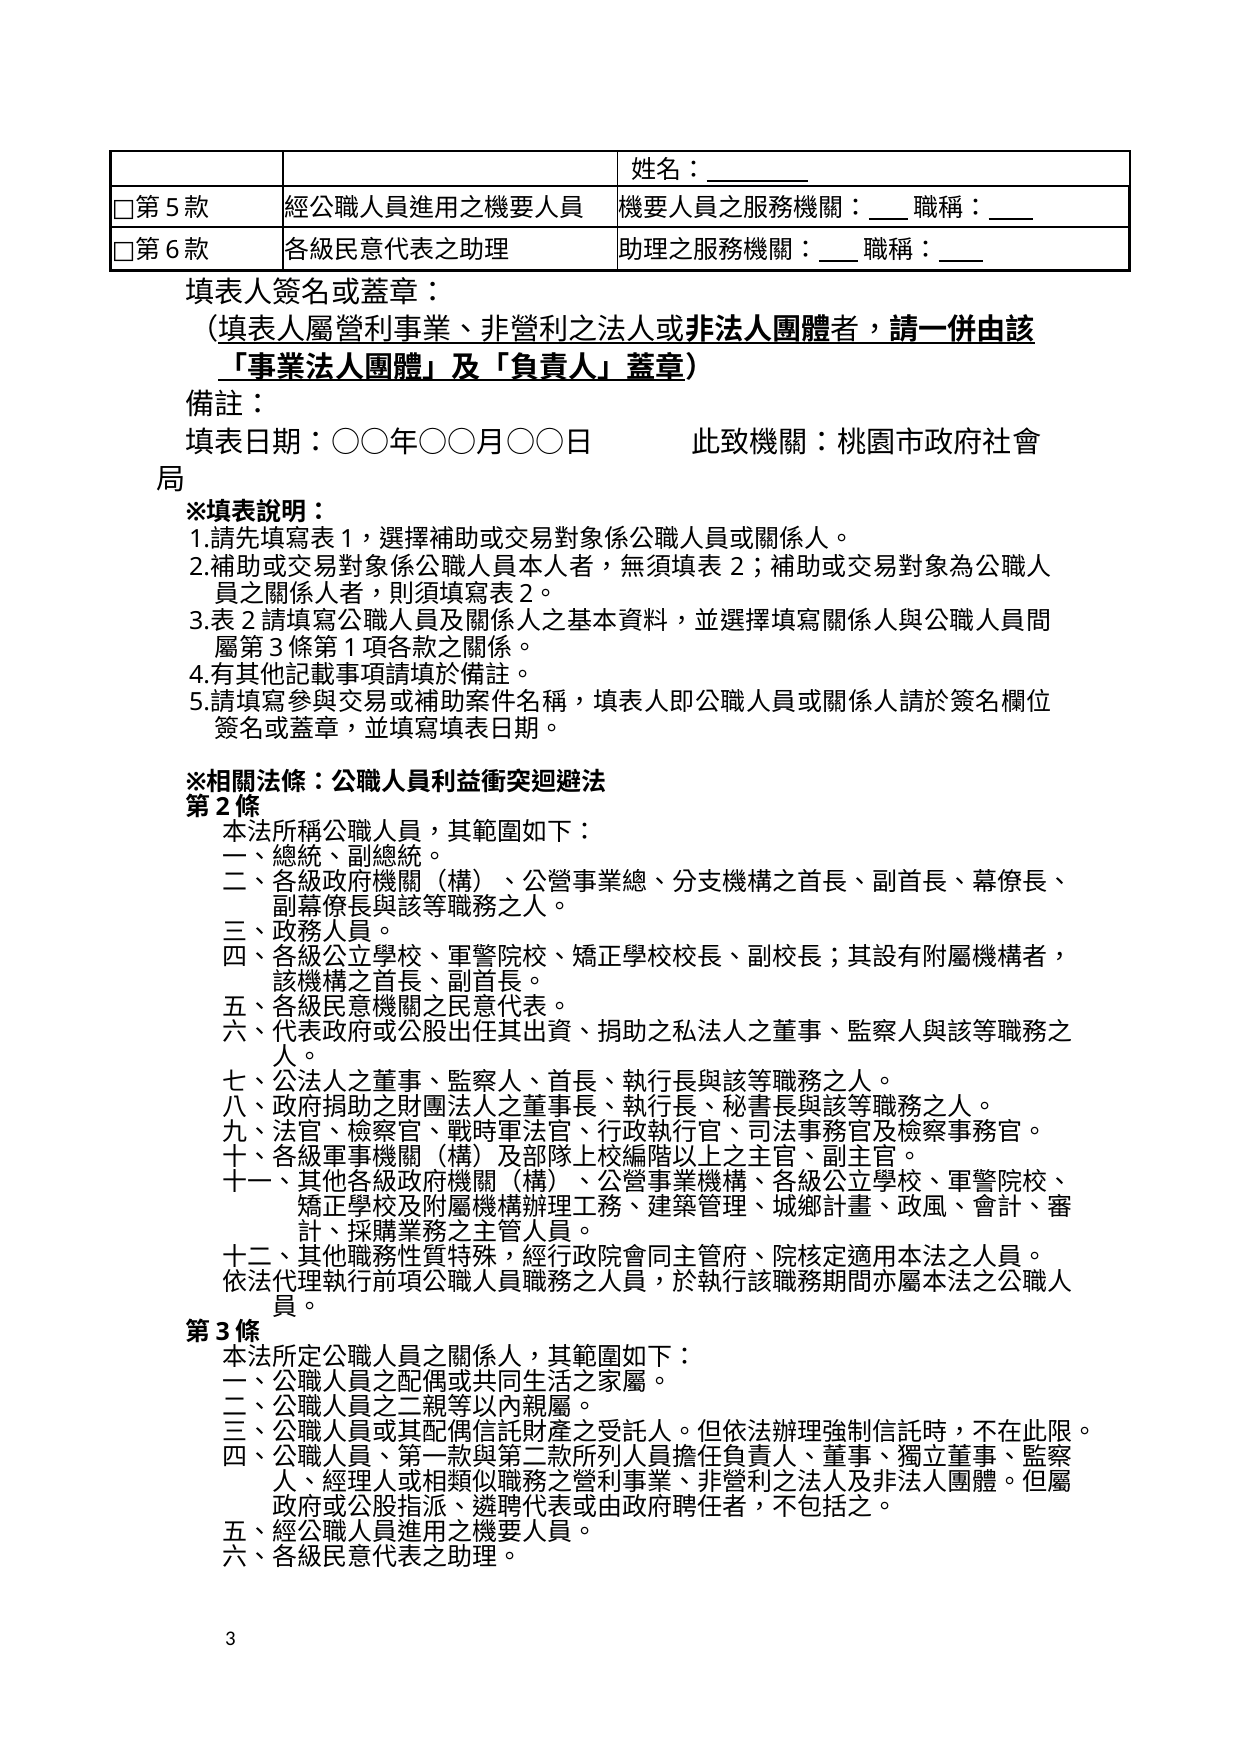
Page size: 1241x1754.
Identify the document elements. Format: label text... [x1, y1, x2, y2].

text 3.表2請填寫公職人員及關係人之基本資料，並選擇填寫關係人與公職人員間屬第3條第1項各款之關係。 [189, 607, 1053, 662]
text 4.有其他記載事項請填於備註。 [189, 662, 1053, 689]
text 本法所稱公職人員，其範圍如下： [222, 820, 1097, 845]
text 十一、其他各級政府機關（構）、公營事業機構、各級公立學校、軍警院校、矯正學校及附屬機構辦理工務、建築管理、城鄉計畫、政風、會計、審計、採購業務之主管人員。 [222, 1170, 1097, 1245]
text 二、各級政府機關（構）、公營事業總、分支機構之首長、副首長、幕僚長、副幕僚長與該等職務之人。 [222, 870, 1097, 920]
text 填表日期：○○年○○月○○日 此致機關：桃園市政府社會局 [156, 422, 1053, 497]
text （填表人屬營利事業、非營利之法人或非法人團體者，請一併由該「事業法人團體」及「負責人」蓋章） [189, 309, 1053, 384]
table_cell 機要人員之服務機關： 職稱： [618, 187, 1128, 226]
table_cell 助理之服務機關： 職稱： [618, 228, 1128, 269]
text 四、各級公立學校、軍警院校、矯正學校校長、副校長；其設有附屬機構者，該機構之首長、副首長。 [222, 945, 1097, 995]
text 六、代表政府或公股出任其出資、捐助之私法人之董事、監察人與該等職務之人。 [222, 1020, 1097, 1070]
table_cell □第5款 [112, 187, 282, 226]
table_cell □第6款 [112, 228, 282, 269]
text 第2條 [175, 795, 1038, 820]
text 本法所定公職人員之關係人，其範圍如下： [222, 1345, 1097, 1370]
text 5.請填寫參與交易或補助案件名稱，填表人即公職人員或關係人請於簽名欄位簽名或蓋章，並填寫填表日期。 [189, 689, 1053, 743]
text 填表人簽名或蓋章： [156, 272, 1053, 309]
text 一、公職人員之配偶或共同生活之家屬。 [222, 1370, 1097, 1395]
text 十、各級軍事機關（構）及部隊上校編階以上之主官、副主官。 [222, 1145, 1097, 1170]
text 七、公法人之董事、監察人、首長、執行長與該等職務之人。 [222, 1070, 1097, 1095]
text 三、公職人員或其配偶信託財產之受託人。但依法辦理強制信託時，不在此限。 [222, 1420, 1097, 1445]
text 1.請先填寫表1，選擇補助或交易對象係公職人員或關係人。 [189, 526, 1053, 553]
text 二、公職人員之二親等以內親屬。 [222, 1395, 1097, 1420]
table_cell [112, 152, 282, 185]
text 2.補助或交易對象係公職人員本人者，無須填表2；補助或交易對象為公職人員之關係人者，則須填寫表2。 [189, 553, 1053, 607]
text 第3條 [175, 1320, 1038, 1345]
text 九、法官、檢察官、戰時軍法官、行政執行官、司法事務官及檢察事務官。 [222, 1120, 1097, 1145]
table_cell 姓名： [618, 152, 1129, 185]
table_cell [284, 152, 617, 185]
text 五、經公職人員進用之機要人員。 [222, 1520, 1097, 1545]
text 三、政務人員。 [222, 920, 1097, 945]
text 依法代理執行前項公職人員職務之人員，於執行該職務期間亦屬本法之公職人員。 [222, 1270, 1097, 1320]
text ※填表說明： [175, 497, 1038, 526]
table_cell 各級民意代表之助理 [284, 228, 617, 269]
text 四、公職人員、第一款與第二款所列人員擔任負責人、董事、獨立董事、監察人、經理人或相類似職務之營利事業、非營利之法人及非法人團體。但屬政府或公股指派、遴聘代表或由政府聘任者，不包括之。 [222, 1445, 1097, 1520]
text 八、政府捐助之財團法人之董事長、執行長、秘書長與該等職務之人。 [222, 1095, 1097, 1120]
text 備註： [156, 384, 1053, 422]
text ※相關法條：公職人員利益衝突迴避法 [175, 770, 1038, 795]
text 五、各級民意機關之民意代表。 [222, 995, 1097, 1020]
text 十二、其他職務性質特殊，經行政院會同主管府、院核定適用本法之人員。 [222, 1245, 1097, 1270]
text 一、總統、副總統。 [222, 845, 1097, 870]
text 六、各級民意代表之助理。 [222, 1545, 1097, 1570]
table_cell 經公職人員進用之機要人員 [284, 187, 617, 226]
